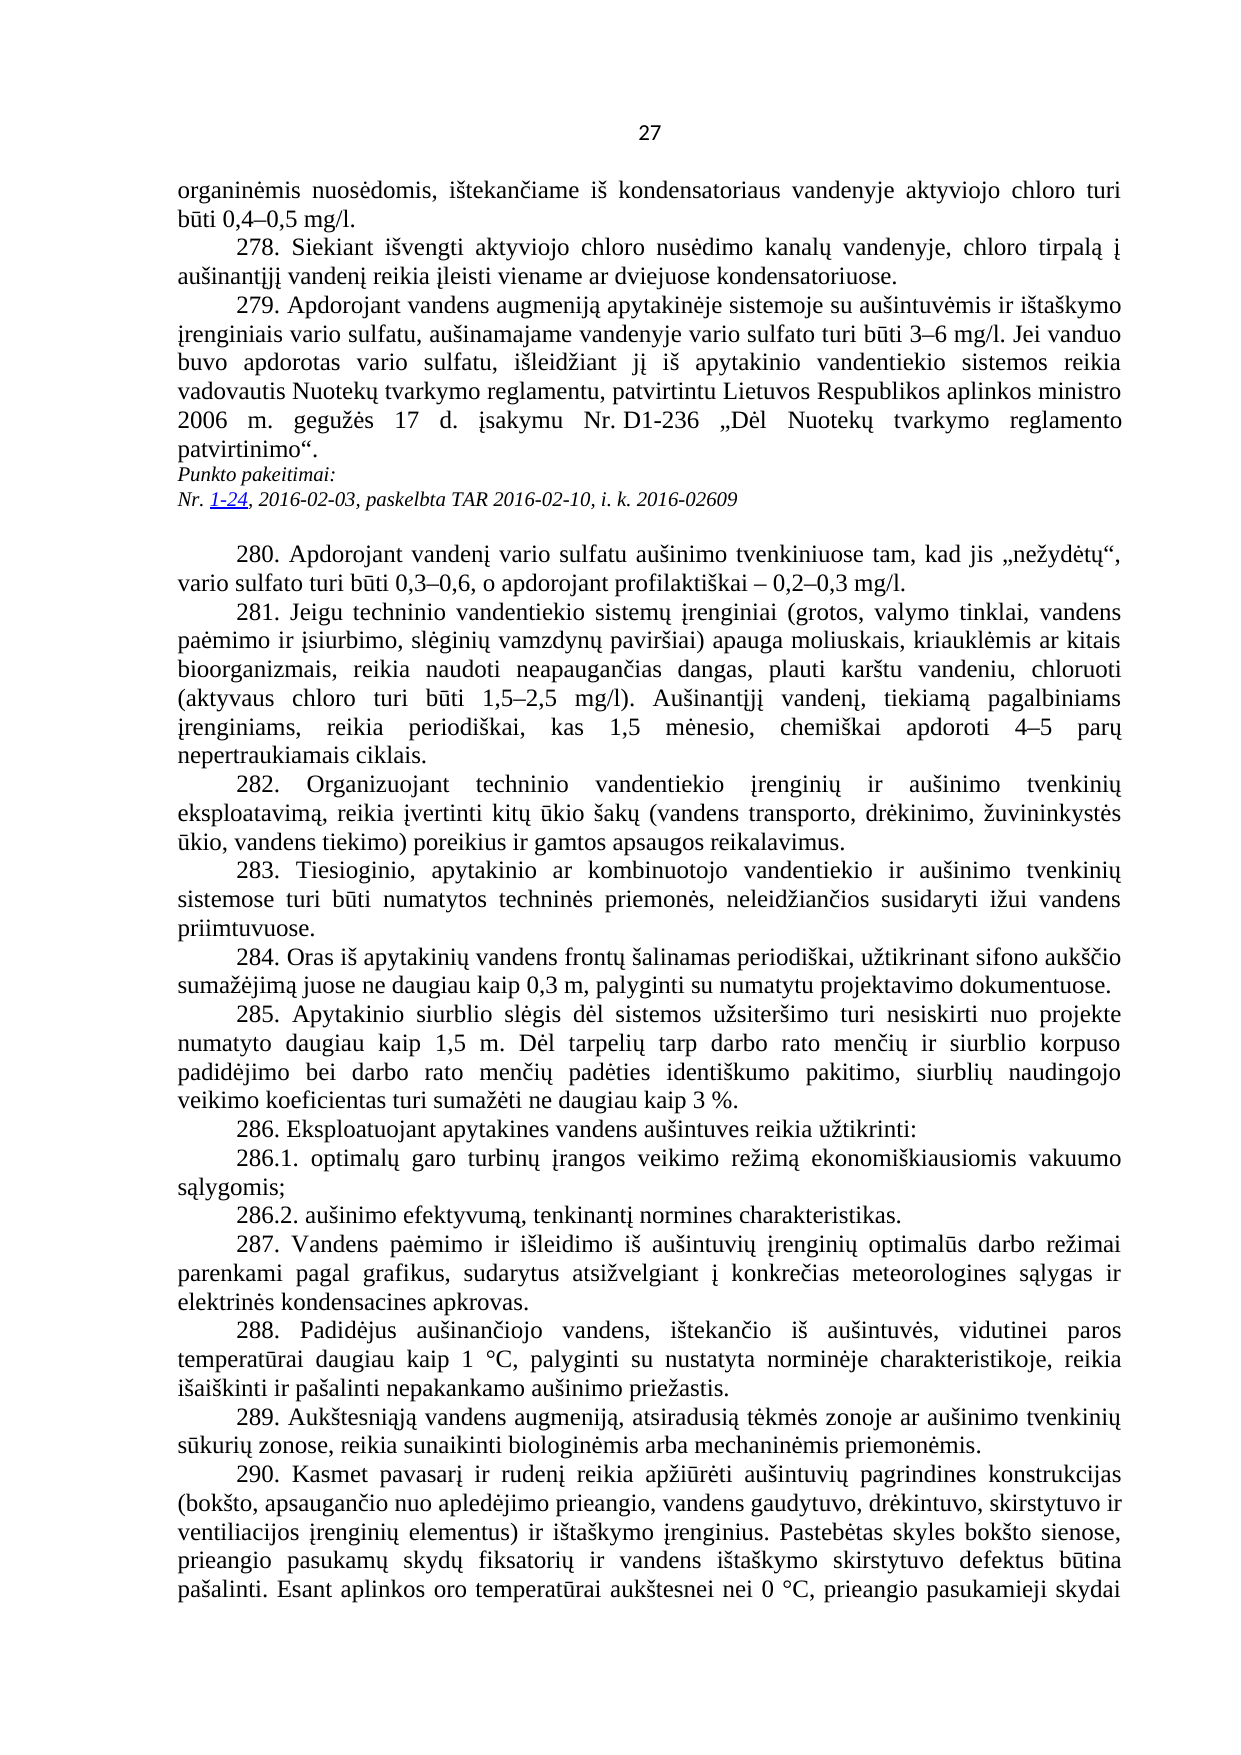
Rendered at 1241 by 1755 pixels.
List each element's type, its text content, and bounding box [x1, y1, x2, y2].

text 284. Oras iš apytakinių vandens frontų šalinamas periodiškai, užtikrinant sifono aukščio sumažėjimą juose ne daugiau kaip 0,3 m, palyginti su numatytu projektavimo dokumentuose. [177, 942, 1122, 999]
text 282. Organizuojant techninio vandentiekio įrenginių ir aušinimo tvenkinių eksploatavimą, reikia įvertinti kitų ūkio šakų (vandens transporto, drėkinimo, žuvininkystės ūkio, vandens tiekimo) poreikius ir gamtos apsaugos reikalavimus. [177, 769, 1122, 856]
text 281. Jeigu techninio vandentiekio sistemų įrenginiai (grotos, valymo tinklai, vandens paėmimo ir įsiurbimo, slėginių vamzdynų paviršiai) apauga moliuskais, kriauklėmis ar kitais bioorganizmais, reikia naudoti neapaugančias dangas, plauti karštu vandeniu, chloruoti (aktyvaus chloro turi būti 1,5–2,5 mg/l). Aušinantįjį vandenį, tiekiamą pagalbiniams įrenginiams, reikia periodiškai, kas 1,5 mėnesio, chemiškai apdoroti 4–5 parų nepertraukiamais ciklais. [177, 597, 1122, 769]
text 287. Vandens paėmimo ir išleidimo iš aušintuvių įrenginių optimalūs darbo režimai parenkami pagal grafikus, sudarytus atsižvelgiant į konkrečias meteorologines sąlygas ir elektrinės kondensacines apkrovas. [177, 1229, 1122, 1316]
text Punkto pakeitimai: [177, 462, 1122, 486]
text 289. Aukštesniąją vandens augmeniją, atsiradusią tėkmės zonoje ar aušinimo tvenkinių sūkurių zonose, reikia sunaikinti biologinėmis arba mechaninėmis priemonėmis. [177, 1402, 1122, 1459]
text 278. Siekiant išvengti aktyviojo chloro nusėdimo kanalų vandenyje, chloro tirpalą į aušinantįjį vandenį reikia įleisti viename ar dviejuose kondensatoriuose. [177, 232, 1122, 290]
text 279. Apdorojant vandens augmeniją apytakinėje sistemoje su aušintuvėmis ir ištaškymo įrenginiais vario sulfatu, aušinamajame vandenyje vario sulfato turi būti 3–6 mg/l. Jei vanduo buvo apdorotas vario sulfatu, išleidžiant jį iš apytakinio vandentiekio sistemos reikia vadovautis Nuotekų tvarkymo reglamentu, patvirtintu Lietuvos Respublikos aplinkos ministro 2006 m. gegužės 17 d. įsakymu Nr. D1-236 „Dėl Nuotekų tvarkymo reglamento patvirtinimo“. [177, 290, 1122, 462]
text 290. Kasmet pavasarį ir rudenį reikia apžiūrėti aušintuvių pagrindines konstrukcijas (bokšto, apsaugančio nuo apledėjimo prieangio, vandens gaudytuvo, drėkintuvo, skirstytuvo ir ventiliacijos įrenginių elementus) ir ištaškymo įrenginius. Pastebėtas skyles bokšto sienose, prieangio pasukamų skydų fiksatorių ir vandens ištaškymo skirstytuvo defektus būtina pašalinti. Esant aplinkos oro temperatūrai aukštesnei nei 0 °C, prieangio pasukamieji skydai [177, 1459, 1122, 1603]
text 288. Padidėjus aušinančiojo vandens, ištekančio iš aušintuvės, vidutinei paros temperatūrai daugiau kaip 1 °C, palyginti su nustatyta norminėje charakteristikoje, reikia išaiškinti ir pašalinti nepakankamo aušinimo priežastis. [177, 1316, 1122, 1402]
text Nr. 1-24, 2016-02-03, paskelbta TAR 2016-02-10, i. k. 2016-02609 [177, 486, 1122, 511]
text 286. Eksploatuojant apytakines vandens aušintuves reikia užtikrinti: [177, 1114, 1122, 1143]
text 285. Apytakinio siurblio slėgis dėl sistemos užsiteršimo turi nesiskirti nuo projekte numatyto daugiau kaip 1,5 m. Dėl tarpelių tarp darbo rato menčių ir siurblio korpuso padidėjimo bei darbo rato menčių padėties identiškumo pakitimo, siurblių naudingojo veikimo koeficientas turi sumažėti ne daugiau kaip 3 %. [177, 999, 1122, 1114]
text 286.2. aušinimo efektyvumą, tenkinantį normines charakteristikas. [177, 1201, 1122, 1229]
text organinėmis nuosėdomis, ištekančiame iš kondensatoriaus vandenyje aktyviojo chloro turi būti 0,4–0,5 mg/l. [177, 175, 1122, 232]
text 286.1. optimalų garo turbinų įrangos veikimo režimą ekonomiškiausiomis vakuumo sąlygomis; [177, 1143, 1122, 1201]
text 280. Apdorojant vandenį vario sulfatu aušinimo tvenkiniuose tam, kad jis „nežydėtų“, vario sulfato turi būti 0,3–0,6, o apdorojant profilaktiškai – 0,2–0,3 mg/l. [177, 539, 1122, 597]
text 283. Tiesioginio, apytakinio ar kombinuotojo vandentiekio ir aušinimo tvenkinių sistemose turi būti numatytos techninės priemonės, neleidžiančios susidaryti ižui vandens priimtuvuose. [177, 856, 1122, 942]
